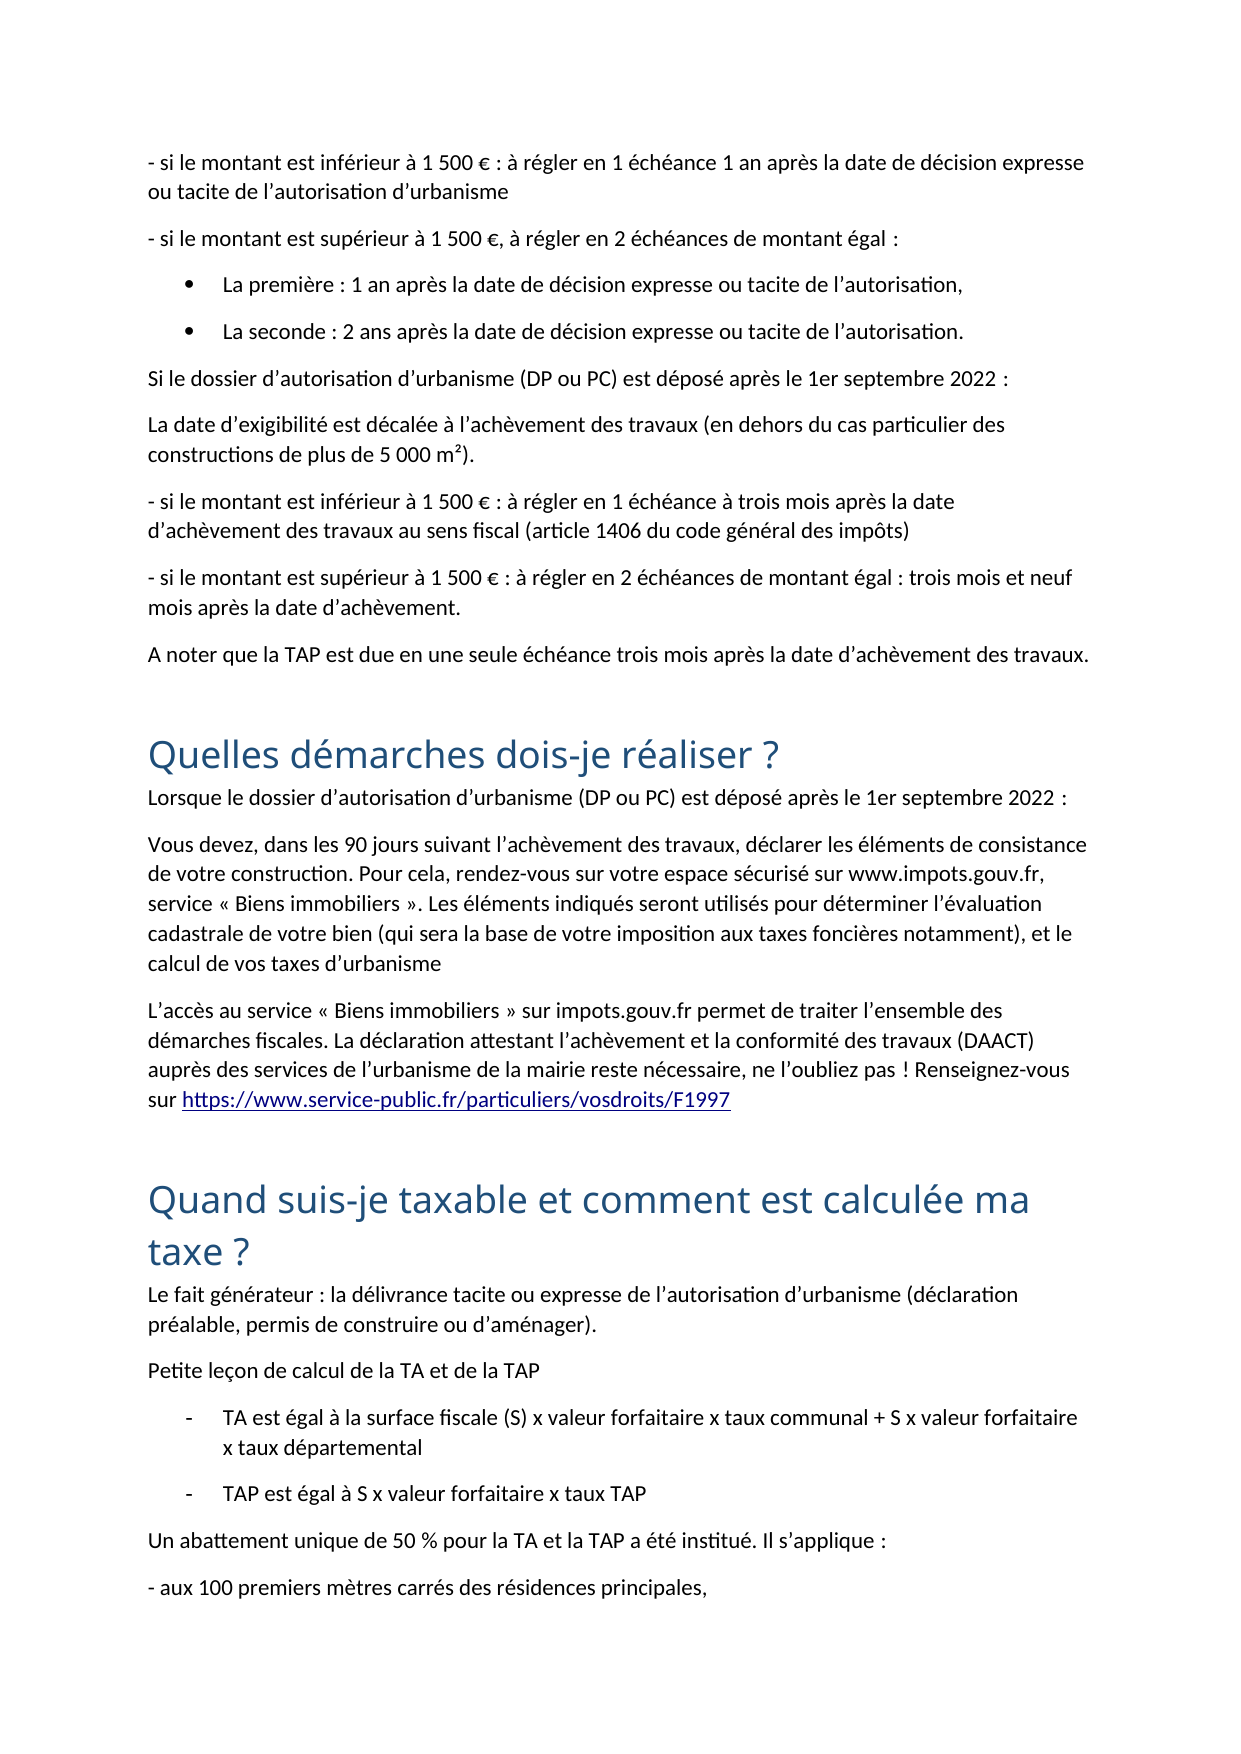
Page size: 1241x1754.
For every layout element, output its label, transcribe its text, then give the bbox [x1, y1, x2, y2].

text A noter que la TAP est due en une seule échéance trois mois après la date d’achèvement des travaux. [148, 640, 1093, 668]
text Le fait générateur : la délivrance tacite ou expresse de l’autorisation d’urbanisme (déclaration préalable, permis de construire ou d’aménager). [148, 1280, 1093, 1338]
text - si le montant est supérieur à 1 500 € : à régler en 2 échéances de montant égal : trois mois et neuf mois après la date d’achèvement. [148, 563, 1093, 621]
subtitle Quand suis-je taxable et comment est calculée ma taxe ? [148, 1174, 1093, 1276]
text Si le dossier d’autorisation d’urbanisme (DP ou PC) est déposé après le 1er septembre 2022 : [148, 364, 1093, 392]
text L’accès au service « Biens immobiliers » sur impots.gouv.fr permet de traiter l’ensemble des démarches fiscales. La déclaration attestant l’achèvement et la conformité des travaux (DAACT) auprès des services de l’urbanisme de la mairie reste nécessaire, ne l’oubliez pas ! Renseignez-vous sur https://www.service-public.fr/particuliers/vosdroits/F1997 [148, 996, 1093, 1113]
text La date d’exigibilité est décalée à l’achèvement des travaux (en dehors du cas particulier des constructions de plus de 5 000 m²). [148, 410, 1093, 468]
text Vous devez, dans les 90 jours suivant l’achèvement des travaux, déclarer les éléments de consistance de votre construction. Pour cela, rendez-vous sur votre espace sécurisé sur www.impots.gouv.fr, service « Biens immobiliers ». Les éléments indiqués seront utilisés pour déterminer l’évaluation cadastrale de votre bien (qui sera la base de votre imposition aux taxes foncières notamment), et le calcul de vos taxes d’urbanisme [148, 830, 1093, 977]
list TAP est égal à S x valeur forfaitaire x taux TAP [185, 1479, 1093, 1507]
text Petite leçon de calcul de la TA et de la TAP [148, 1356, 1093, 1384]
text - si le montant est inférieur à 1 500 € : à régler en 1 échéance 1 an après la date de décision expresse ou tacite de l’autorisation d’urbanisme [148, 148, 1093, 206]
list La seconde : 2 ans après la date de décision expresse ou tacite de l’autorisation. [185, 317, 1093, 345]
list TA est égal à la surface fiscale (S) x valeur forfaitaire x taux communal + S x valeur forfaitaire x taux départemental [185, 1403, 1093, 1461]
text Lorsque le dossier d’autorisation d’urbanisme (DP ou PC) est déposé après le 1er septembre 2022 : [148, 783, 1093, 811]
text - aux 100 premiers mètres carrés des résidences principales, [148, 1573, 1093, 1601]
text Un abattement unique de 50 % pour la TA et la TAP a été institué. Il s’applique : [148, 1526, 1093, 1554]
list La première : 1 an après la date de décision expresse ou tacite de l’autorisation, [185, 271, 1093, 299]
text - si le montant est inférieur à 1 500 € : à régler en 1 échéance à trois mois après la date d’achèvement des travaux au sens fiscal (article 1406 du code général des impôts) [148, 487, 1093, 545]
text - si le montant est supérieur à 1 500 €, à régler en 2 échéances de montant égal : [148, 224, 1093, 252]
subtitle Quelles démarches dois-je réaliser ? [148, 728, 1093, 779]
